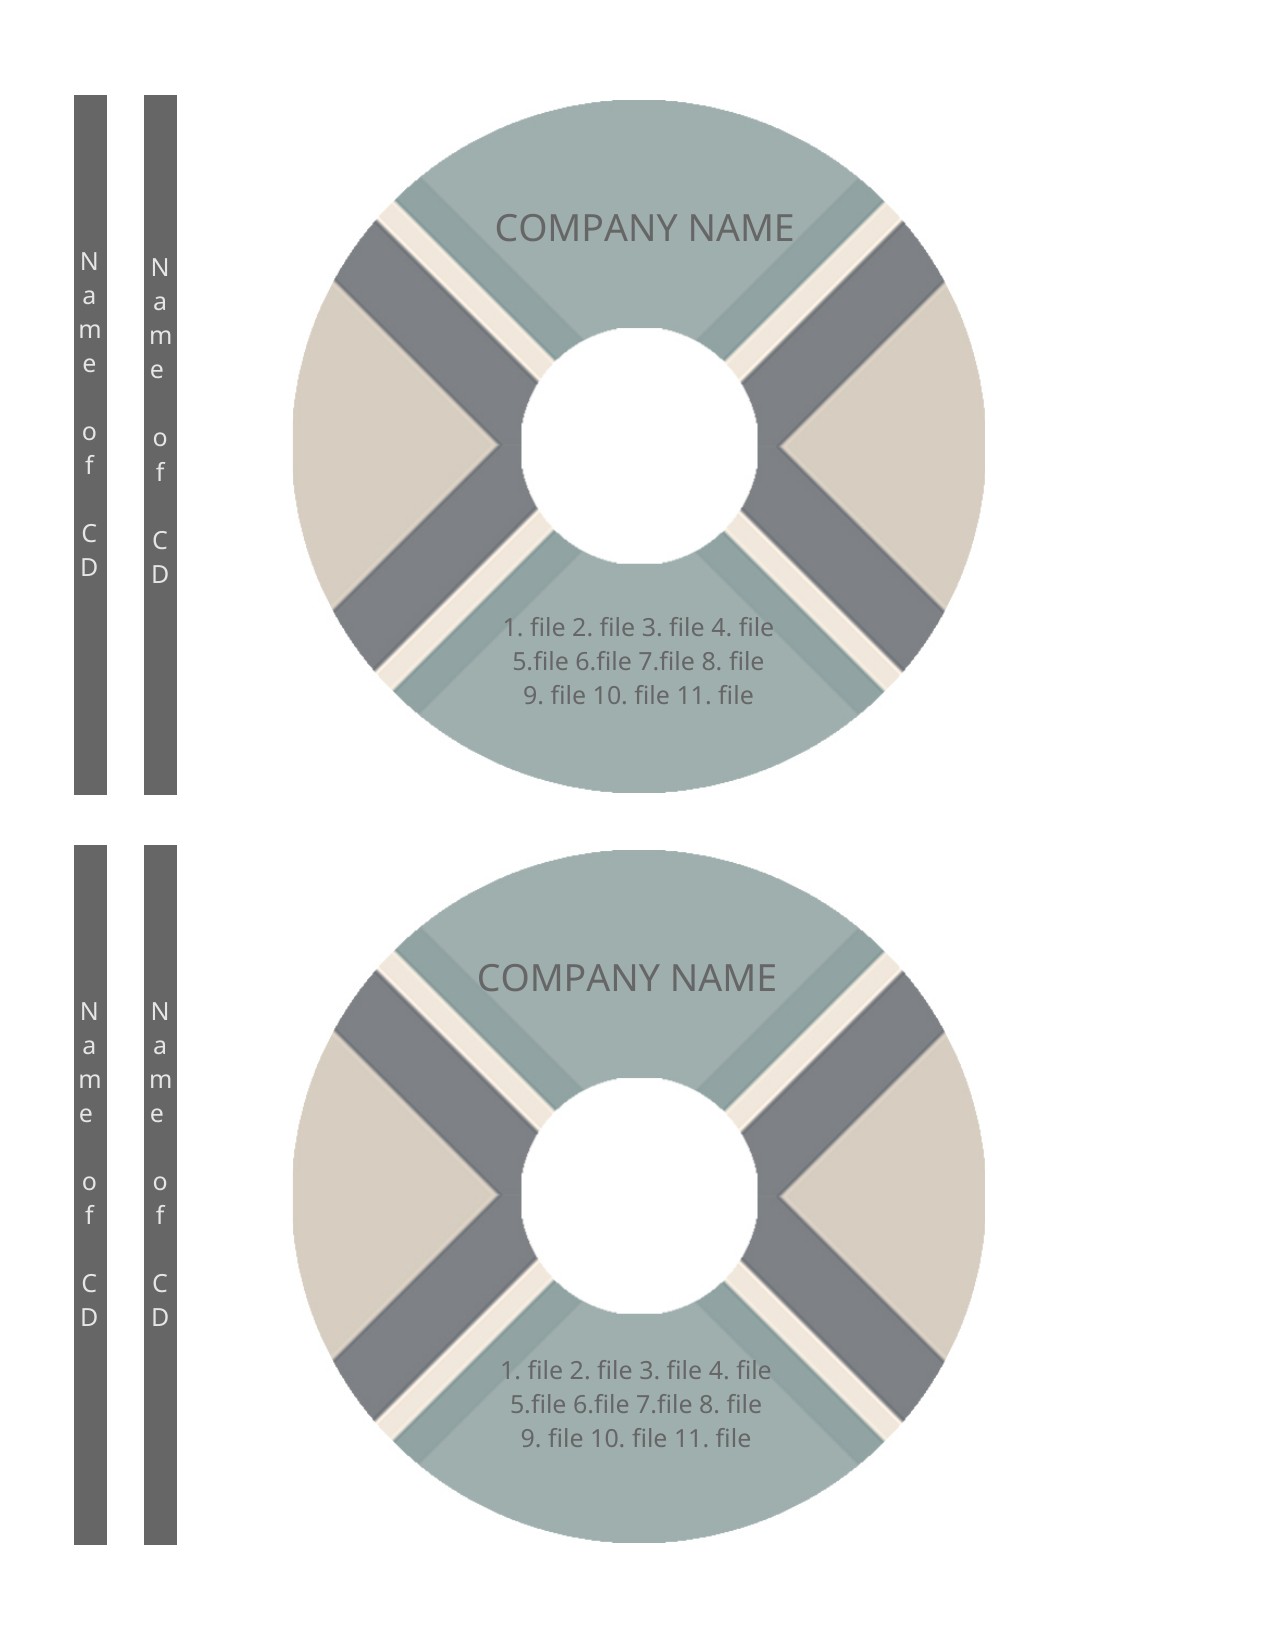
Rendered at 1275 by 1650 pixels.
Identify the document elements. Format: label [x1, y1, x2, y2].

table_cell [178, 845, 287, 1545]
table_header [144, 95, 177, 795]
table_cell [144, 795, 177, 844]
picture [292, 850, 985, 1543]
table_cell [287, 845, 991, 1542]
table_header [178, 95, 287, 795]
table_cell [107, 845, 144, 1545]
picture [292, 100, 985, 793]
table_cell [144, 845, 177, 1545]
table_header [74, 95, 107, 795]
table_cell [107, 795, 144, 844]
table_header [107, 95, 144, 795]
table_header [287, 95, 991, 792]
table_cell [178, 795, 287, 844]
table_cell [287, 795, 991, 844]
table_cell [74, 795, 107, 844]
table_cell [74, 845, 107, 1545]
